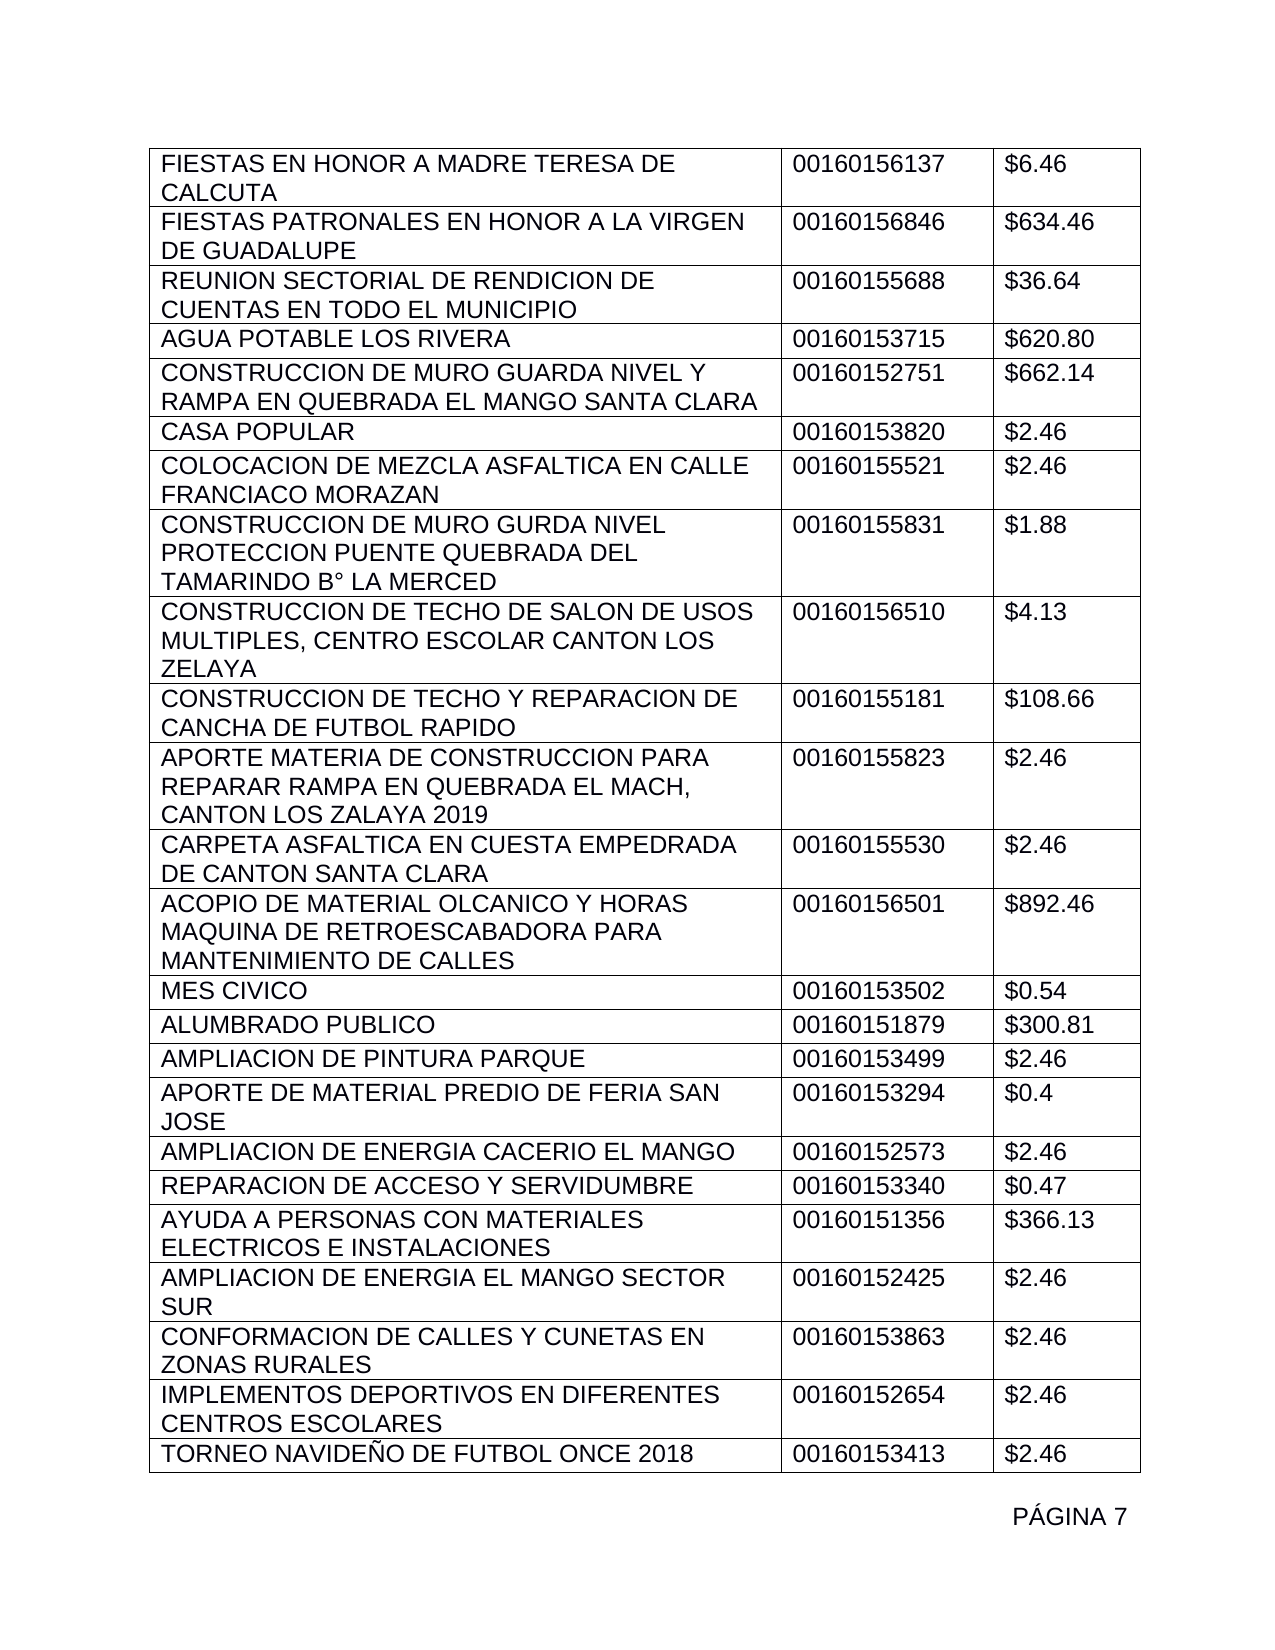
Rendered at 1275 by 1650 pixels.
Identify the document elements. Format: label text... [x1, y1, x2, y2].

table_cell REUNION SECTORIAL DE RENDICION DE CUENTAS EN TODO EL MUNICIPIO [150, 266, 781, 323]
table_cell 00160155521 [782, 451, 993, 508]
table_cell 00160151879 [782, 1010, 993, 1043]
table_cell $2.46 [994, 1322, 1140, 1379]
table_cell $2.46 [994, 451, 1140, 508]
table_cell APORTE MATERIA DE CONSTRUCCION PARA REPARAR RAMPA EN QUEBRADA EL MACH, CANTON LOS ZALAYA 2019 [150, 743, 781, 829]
table_cell CONSTRUCCION DE MURO GUARDA NIVEL Y RAMPA EN QUEBRADA EL MANGO SANTA CLARA [150, 359, 781, 416]
table_cell REPARACION DE ACCESO Y SERVIDUMBRE [150, 1171, 781, 1204]
table_cell 00160156510 [782, 597, 993, 683]
table_cell $0.4 [994, 1078, 1140, 1136]
table_cell AYUDA A PERSONAS CON MATERIALES ELECTRICOS E INSTALACIONES [150, 1205, 781, 1262]
table_cell $2.46 [994, 417, 1140, 450]
table_cell $662.14 [994, 359, 1140, 416]
table_cell CARPETA ASFALTICA EN CUESTA EMPEDRADA DE CANTON SANTA CLARA [150, 830, 781, 887]
table_cell 00160152751 [782, 359, 993, 416]
table_cell 00160153499 [782, 1044, 993, 1077]
table_cell 00160153820 [782, 417, 993, 450]
table_cell 00160152425 [782, 1263, 993, 1321]
table_cell 00160153294 [782, 1078, 993, 1136]
table_cell 00160155530 [782, 830, 993, 887]
table_cell $2.46 [994, 743, 1140, 829]
table_cell $0.54 [994, 976, 1140, 1009]
table_cell FIESTAS PATRONALES EN HONOR A LA VIRGEN DE GUADALUPE [150, 207, 781, 265]
table_cell $2.46 [994, 1044, 1140, 1077]
table_cell $1.88 [994, 510, 1140, 596]
table_cell $2.46 [994, 1263, 1140, 1321]
table_cell $2.46 [994, 1137, 1140, 1169]
table_cell 00160156137 [782, 149, 993, 206]
table_cell CASA POPULAR [150, 417, 781, 450]
table_cell $2.46 [994, 830, 1140, 887]
table_cell $300.81 [994, 1010, 1140, 1043]
table_cell $0.47 [994, 1171, 1140, 1204]
table_cell $36.64 [994, 266, 1140, 323]
table_cell 00160153715 [782, 324, 993, 357]
table_cell 00160151356 [782, 1205, 993, 1262]
table_cell 00160152573 [782, 1137, 993, 1169]
table_cell 00160155831 [782, 510, 993, 596]
table_cell APORTE DE MATERIAL PREDIO DE FERIA SAN JOSE [150, 1078, 781, 1136]
table_cell $6.46 [994, 149, 1140, 206]
table_cell 00160156846 [782, 207, 993, 265]
table_cell 00160152654 [782, 1380, 993, 1438]
table_cell IMPLEMENTOS DEPORTIVOS EN DIFERENTES CENTROS ESCOLARES [150, 1380, 781, 1438]
table_cell $4.13 [994, 597, 1140, 683]
table_cell COLOCACION DE MEZCLA ASFALTICA EN CALLE FRANCIACO MORAZAN [150, 451, 781, 508]
table_cell AMPLIACION DE ENERGIA EL MANGO SECTOR SUR [150, 1263, 781, 1321]
table_cell $2.46 [994, 1439, 1140, 1472]
table_cell AMPLIACION DE PINTURA PARQUE [150, 1044, 781, 1077]
table_cell $2.46 [994, 1380, 1140, 1438]
table_cell AGUA POTABLE LOS RIVERA [150, 324, 781, 357]
table_cell 00160155181 [782, 684, 993, 742]
table_cell $892.46 [994, 889, 1140, 975]
table_cell 00160153413 [782, 1439, 993, 1472]
table_cell MES CIVICO [150, 976, 781, 1009]
table_cell CONSTRUCCION DE MURO GURDA NIVEL PROTECCION PUENTE QUEBRADA DEL TAMARINDO B° LA MERCED [150, 510, 781, 596]
table_cell ALUMBRADO PUBLICO [150, 1010, 781, 1043]
table_cell 00160155688 [782, 266, 993, 323]
table_cell ACOPIO DE MATERIAL OLCANICO Y HORAS MAQUINA DE RETROESCABADORA PARA MANTENIMIENTO DE CALLES [150, 889, 781, 975]
table_cell 00160153340 [782, 1171, 993, 1204]
table_cell 00160153502 [782, 976, 993, 1009]
table_cell $620.80 [994, 324, 1140, 357]
table_cell FIESTAS EN HONOR A MADRE TERESA DE CALCUTA [150, 149, 781, 206]
table_cell 00160155823 [782, 743, 993, 829]
table_cell CONSTRUCCION DE TECHO Y REPARACION DE CANCHA DE FUTBOL RAPIDO [150, 684, 781, 742]
table_cell CONSTRUCCION DE TECHO DE SALON DE USOS MULTIPLES, CENTRO ESCOLAR CANTON LOS ZELAYA [150, 597, 781, 683]
table_cell $366.13 [994, 1205, 1140, 1262]
table_cell 00160156501 [782, 889, 993, 975]
table_cell AMPLIACION DE ENERGIA CACERIO EL MANGO [150, 1137, 781, 1169]
table_cell $108.66 [994, 684, 1140, 742]
table_cell TORNEO NAVIDEÑO DE FUTBOL ONCE 2018 [150, 1439, 781, 1472]
table_cell CONFORMACION DE CALLES Y CUNETAS EN ZONAS RURALES [150, 1322, 781, 1379]
table_cell 00160153863 [782, 1322, 993, 1379]
table_cell $634.46 [994, 207, 1140, 265]
